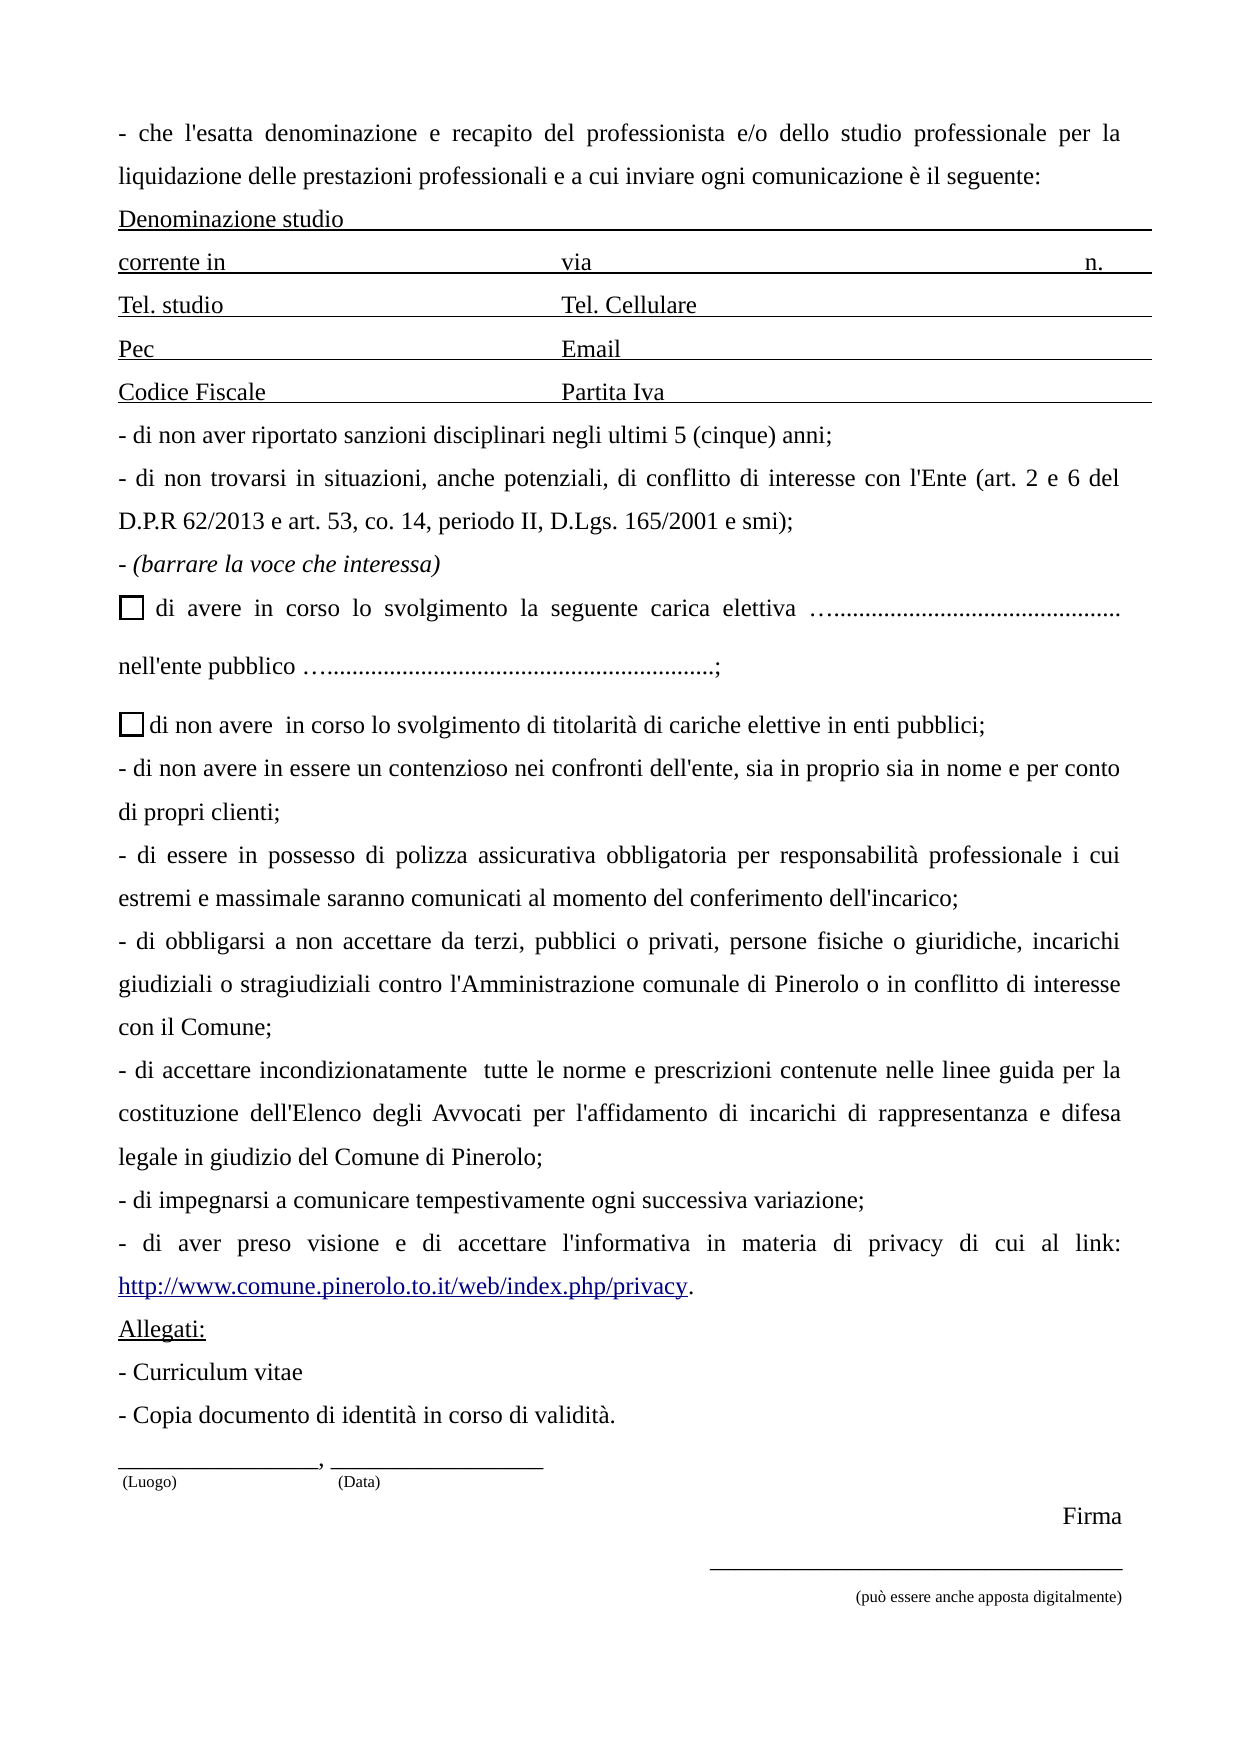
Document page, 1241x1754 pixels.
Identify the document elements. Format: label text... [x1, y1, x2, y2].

text Denominazione studio [118, 204, 1122, 229]
text Codice Fiscale Partita Iva [118, 377, 1122, 402]
text di avere in corso lo svolgimento la seguente carica elettiva ….............................................. nell'ente pubblico …..............................................................; [118, 592, 1122, 680]
text (può essere anche apposta digitalmente) [118, 1587, 1122, 1606]
text (Luogo) (Data) [118, 1472, 1122, 1491]
text - di impegnarsi a comunicare tempestivamente ogni successiva variazione; [118, 1185, 1122, 1213]
text _________________________________ [118, 1544, 1122, 1573]
text Firma [118, 1501, 1122, 1530]
text - di non trovarsi in situazioni, anche potenziali, di conflitto di interesse con l'Ente (art. 2 e 6 del D.P.R 62/2013 e art. 53, co. 14, periodo II, D.Lgs. 165/2001 e smi); [118, 463, 1122, 535]
text - che l'esatta denominazione e recapito del professionista e/o dello studio professionale per la liquidazione delle prestazioni professionali e a cui inviare ogni comunicazione è il seguente: [118, 118, 1122, 190]
text - Copia documento di identità in corso di validità. [118, 1400, 1122, 1429]
text - di non aver riportato sanzioni disciplinari negli ultimi 5 (cinque) anni; [118, 420, 1122, 449]
text - di non avere in essere un contenzioso nei confronti dell'ente, sia in proprio sia in nome e per conto di propri clienti; [118, 753, 1122, 825]
text Pec Email [118, 334, 1122, 359]
text di non avere in corso lo svolgimento di titolarità di cariche elettive in enti pubblici; [143, 709, 1122, 739]
text - di essere in possesso di polizza assicurativa obbligatoria per responsabilità professionale i cui estremi e massimale saranno comunicati al momento del conferimento dell'incarico; [118, 840, 1122, 912]
text Tel. studio Tel. Cellulare [118, 291, 1122, 316]
text - di aver preso visione e di accettare l'informativa in materia di privacy di cui al link: http://www.comune.pinerolo.to.it/web/index.php/privacy. [118, 1228, 1122, 1300]
text Allegati: [118, 1314, 1122, 1343]
text ________________, _________________ [118, 1443, 1122, 1472]
text - di accettare incondizionatamente tutte le norme e prescrizioni contenute nelle linee guida per la costituzione dell'Elenco degli Avvocati per l'affidamento di incarichi di rappresentanza e difesa legale in giudizio del Comune di Pinerolo; [118, 1055, 1122, 1170]
text - (barrare la voce che interessa) [118, 549, 1122, 578]
text - di obbligarsi a non accettare da terzi, pubblici o privati, persone fisiche o giuridiche, incarichi giudiziali o stragiudiziali contro l'Amministrazione comunale di Pinerolo o in conflitto di interesse con il Comune; [118, 926, 1122, 1041]
text - Curriculum vitae [118, 1357, 1122, 1386]
text corrente in via n. [118, 247, 1122, 272]
